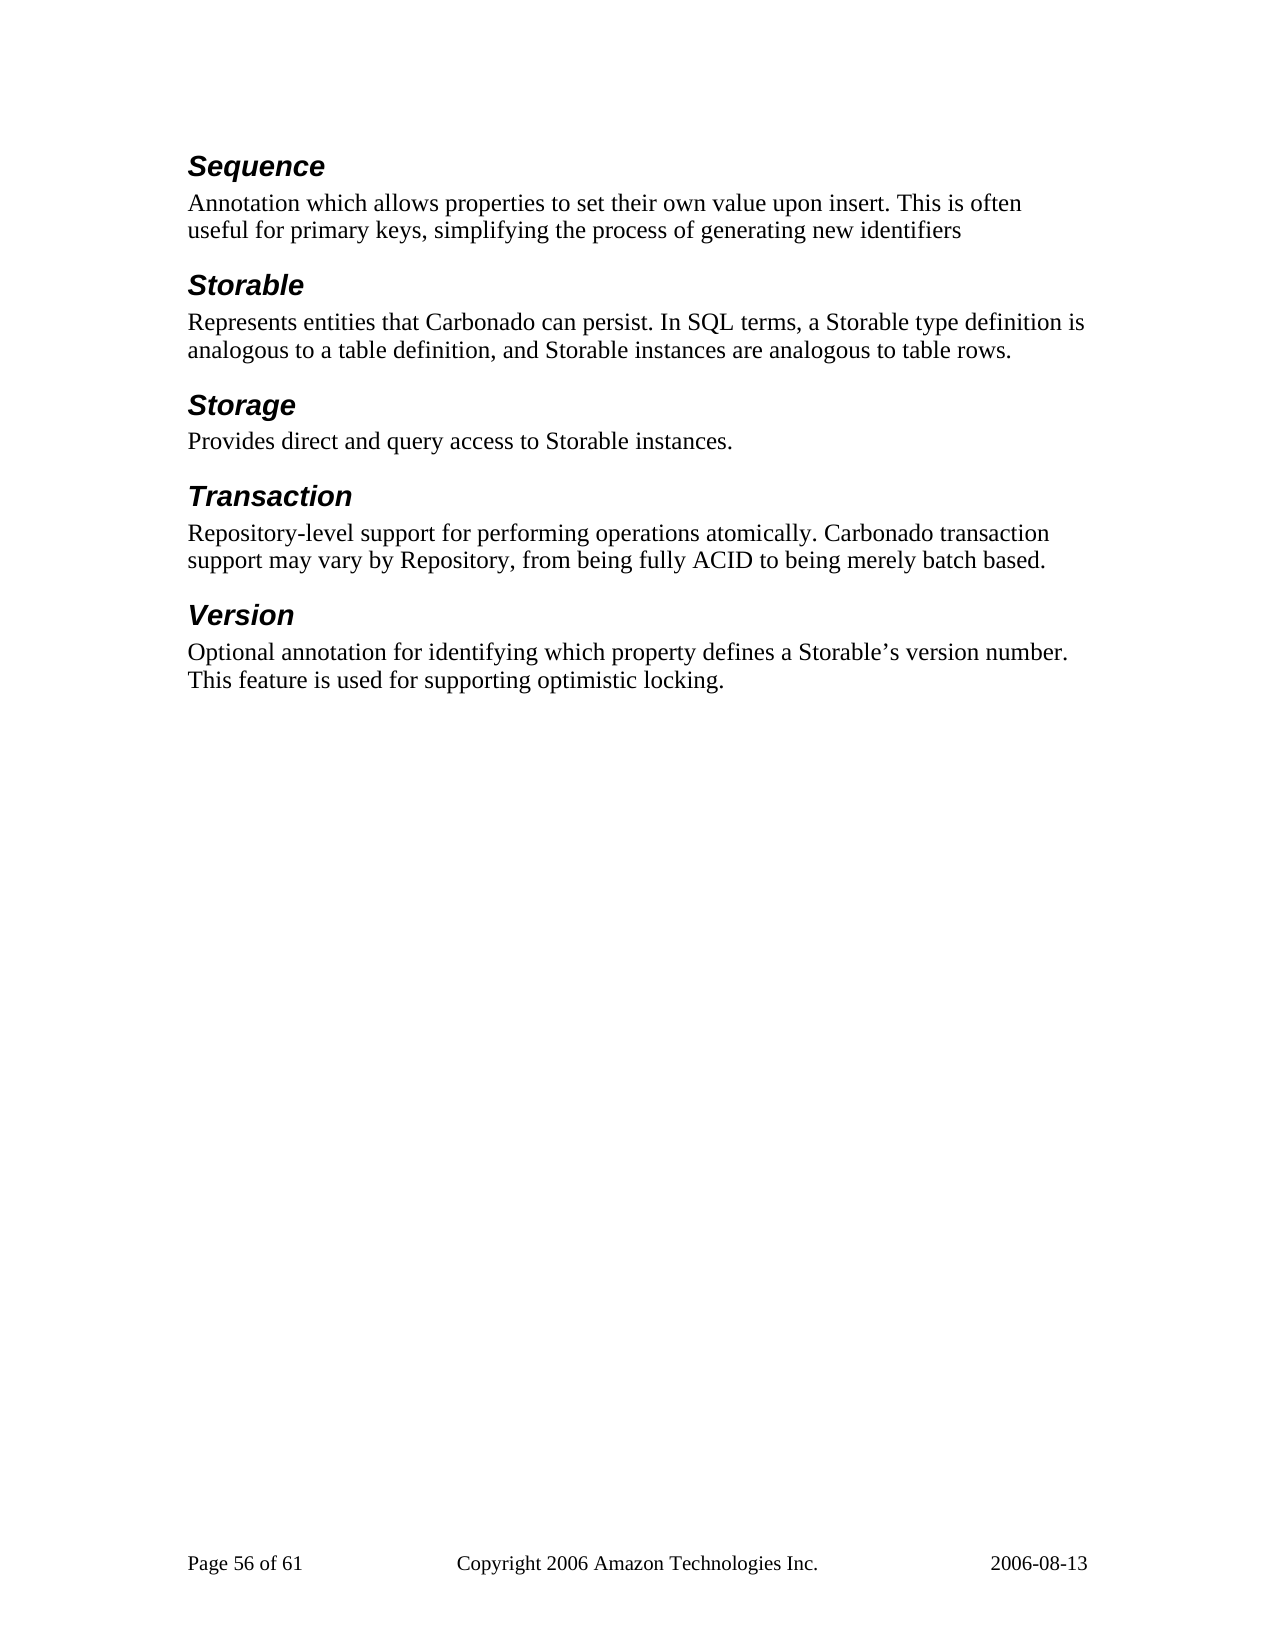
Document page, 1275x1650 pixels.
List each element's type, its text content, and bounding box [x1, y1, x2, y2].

text Version [187, 599, 1087, 632]
text Sequence [187, 150, 1087, 183]
text Storage [187, 388, 1087, 421]
text Storable [187, 269, 1087, 302]
text Annotation which allows properties to set their own value upon insert. This is often useful for primary keys, simplifying the process of generating new identifiers [187, 189, 1087, 244]
text Provides direct and query access to Storable instances. [187, 427, 1087, 455]
text Transaction [187, 480, 1087, 513]
text Optional annotation for identifying which property defines a Storable’s version number. This feature is used for supporting optimistic locking. [187, 638, 1087, 694]
text Repository-level support for performing operations atomically. Carbonado transaction support may vary by Repository, from being fully ACID to being merely batch based. [187, 519, 1087, 574]
text Represents entities that Carbonado can persist. In SQL terms, a Storable type definition is analogous to a table definition, and Storable instances are analogous to table rows. [187, 308, 1087, 363]
